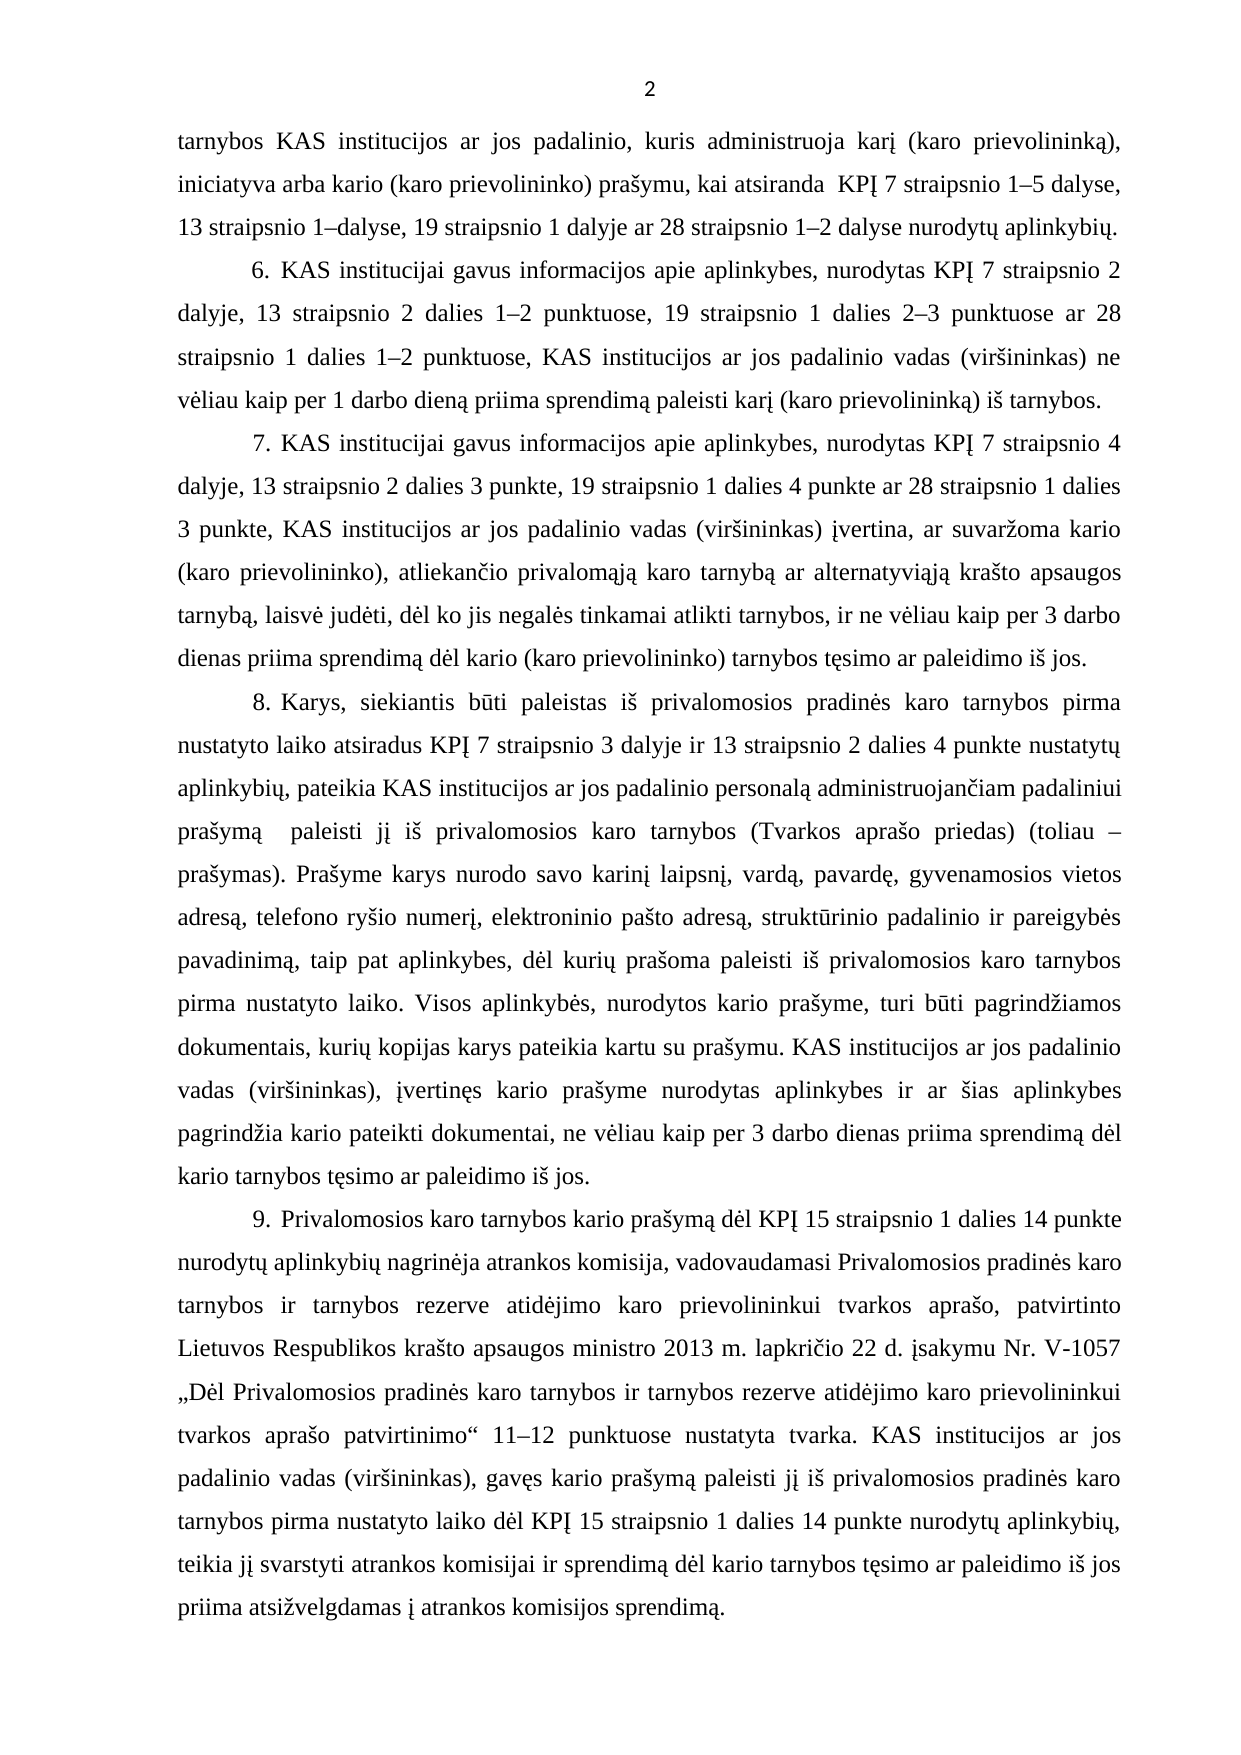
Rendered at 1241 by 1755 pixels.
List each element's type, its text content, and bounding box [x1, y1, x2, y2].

text tarnybos KAS institucijos ar jos padalinio, kuris administruoja karį (karo prievolininką), iniciatyva arba kario (karo prievolininko) prašymu, kai atsiranda KPĮ 7 straipsnio 1–5 dalyse, 13 straipsnio 1–dalyse, 19 straipsnio 1 dalyje ar 28 straipsnio 1–2 dalyse nurodytų aplinkybių. [177, 126, 1122, 241]
text 9. Privalomosios karo tarnybos kario prašymą dėl KPĮ 15 straipsnio 1 dalies 14 punkte nurodytų aplinkybių nagrinėja atrankos komisija, vadovaudamasi Privalomosios pradinės karo tarnybos ir tarnybos rezerve atidėjimo karo prievolininkui tvarkos aprašo, patvirtinto Lietuvos Respublikos krašto apsaugos ministro 2013 m. lapkričio 22 d. įsakymu Nr. V-1057 „Dėl Privalomosios pradinės karo tarnybos ir tarnybos rezerve atidėjimo karo prievolininkui tvarkos aprašo patvirtinimo“ 11–12 punktuose nustatyta tvarka. KAS institucijos ar jos padalinio vadas (viršininkas), gavęs kario prašymą paleisti jį iš privalomosios pradinės karo tarnybos pirma nustatyto laiko dėl KPĮ 15 straipsnio 1 dalies 14 punkte nurodytų aplinkybių, teikia jį svarstyti atrankos komisijai ir sprendimą dėl kario tarnybos tęsimo ar paleidimo iš jos priima atsižvelgdamas į atrankos komisijos sprendimą. [177, 1204, 1122, 1621]
text 8. Karys, siekiantis būti paleistas iš privalomosios pradinės karo tarnybos pirma nustatyto laiko atsiradus KPĮ 7 straipsnio 3 dalyje ir 13 straipsnio 2 dalies 4 punkte nustatytų aplinkybių, pateikia KAS institucijos ar jos padalinio personalą administruojančiam padaliniui prašymą paleisti jį iš privalomosios karo tarnybos (Tvarkos aprašo priedas) (toliau – prašymas). Prašyme karys nurodo savo karinį laipsnį, vardą, pavardę, gyvenamosios vietos adresą, telefono ryšio numerį, elektroninio pašto adresą, struktūrinio padalinio ir pareigybės pavadinimą, taip pat aplinkybes, dėl kurių prašoma paleisti iš privalomosios karo tarnybos pirma nustatyto laiko. Visos aplinkybės, nurodytos kario prašyme, turi būti pagrindžiamos dokumentais, kurių kopijas karys pateikia kartu su prašymu. KAS institucijos ar jos padalinio vadas (viršininkas), įvertinęs kario prašyme nurodytas aplinkybes ir ar šias aplinkybes pagrindžia kario pateikti dokumentai, ne vėliau kaip per 3 darbo dienas priima sprendimą dėl kario tarnybos tęsimo ar paleidimo iš jos. [177, 687, 1122, 1190]
text 6. KAS institucijai gavus informacijos apie aplinkybes, nurodytas KPĮ 7 straipsnio 2 dalyje, 13 straipsnio 2 dalies 1–2 punktuose, 19 straipsnio 1 dalies 2–3 punktuose ar 28 straipsnio 1 dalies 1–2 punktuose, KAS institucijos ar jos padalinio vadas (viršininkas) ne vėliau kaip per 1 darbo dieną priima sprendimą paleisti karį (karo prievolininką) iš tarnybos. [177, 255, 1122, 413]
text 7. KAS institucijai gavus informacijos apie aplinkybes, nurodytas KPĮ 7 straipsnio 4 dalyje, 13 straipsnio 2 dalies 3 punkte, 19 straipsnio 1 dalies 4 punkte ar 28 straipsnio 1 dalies 3 punkte, KAS institucijos ar jos padalinio vadas (viršininkas) įvertina, ar suvaržoma kario (karo prievolininko), atliekančio privalomąją karo tarnybą ar alternatyviąją krašto apsaugos tarnybą, laisvė judėti, dėl ko jis negalės tinkamai atlikti tarnybos, ir ne vėliau kaip per 3 darbo dienas priima sprendimą dėl kario (karo prievolininko) tarnybos tęsimo ar paleidimo iš jos. [177, 428, 1122, 672]
